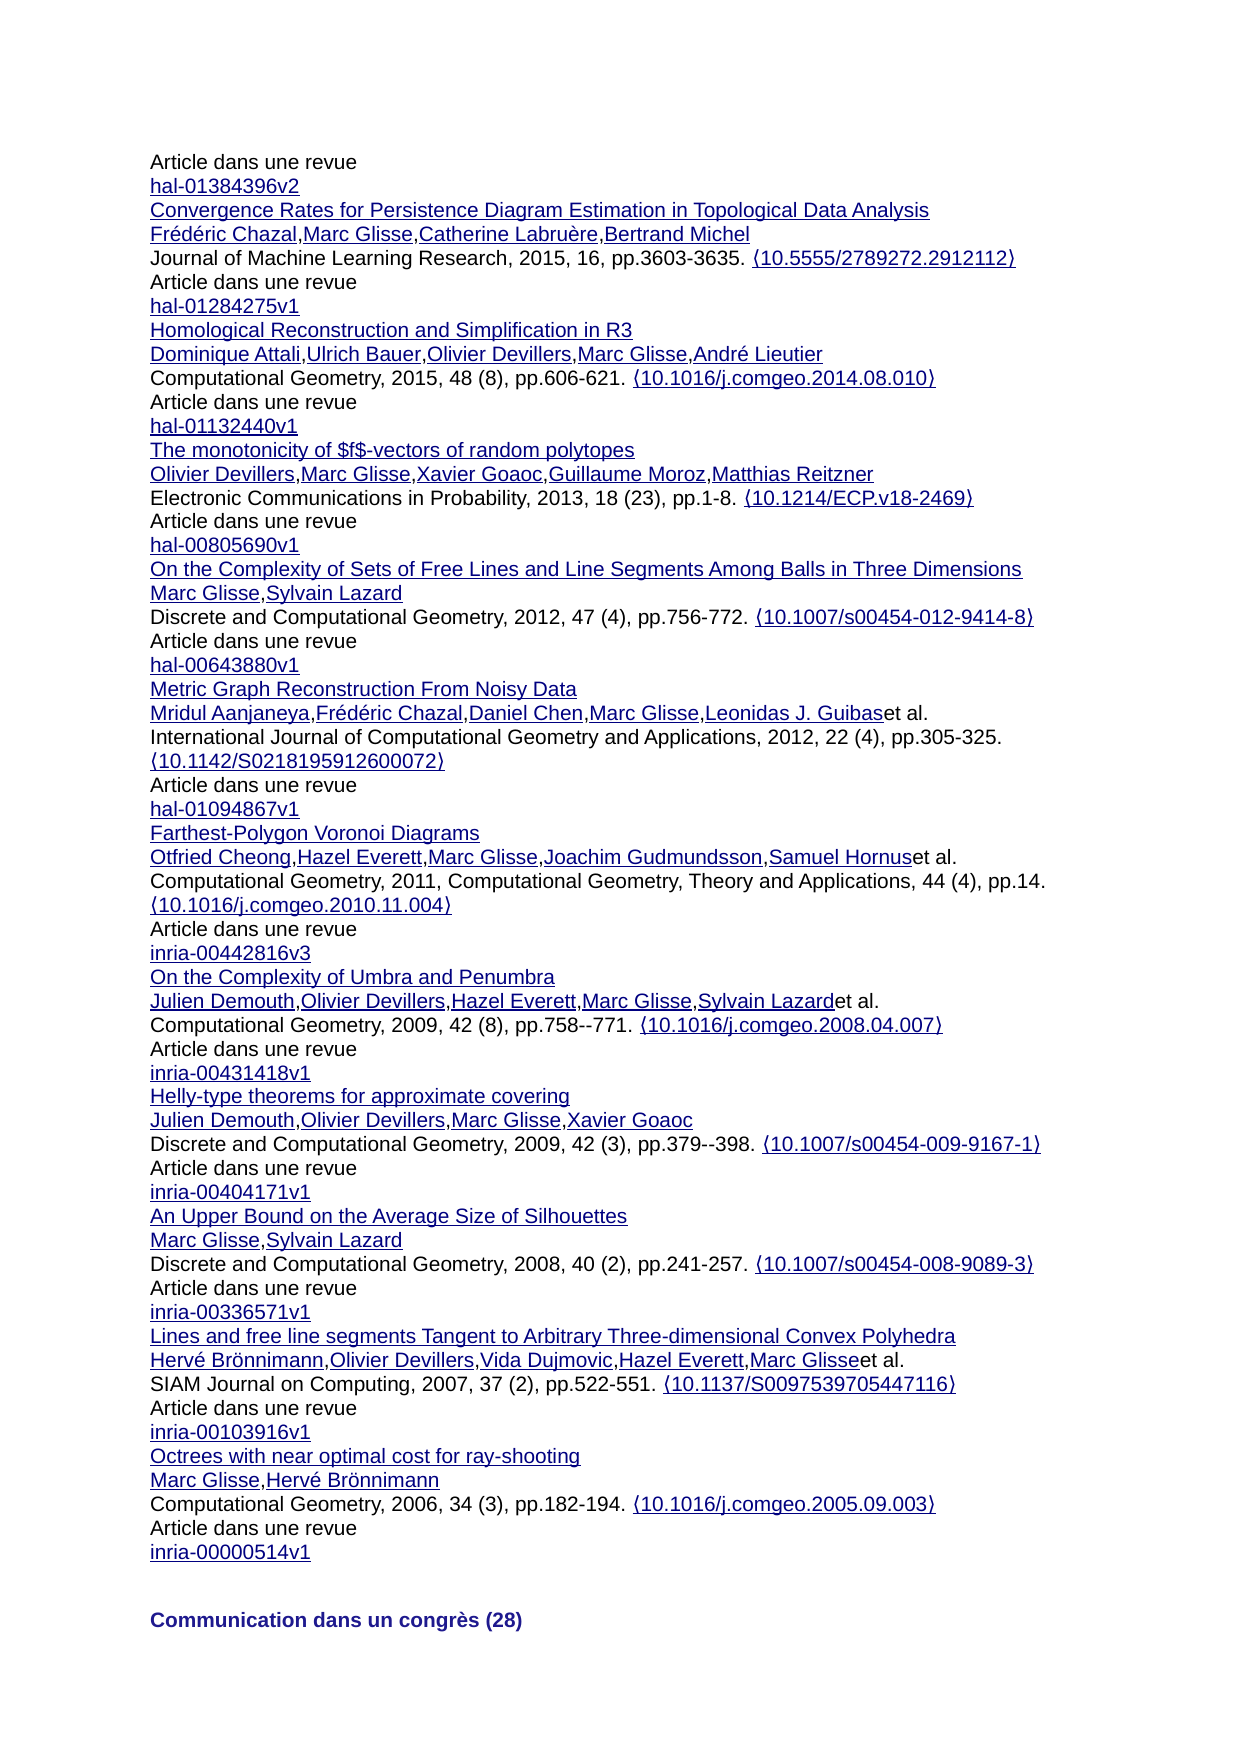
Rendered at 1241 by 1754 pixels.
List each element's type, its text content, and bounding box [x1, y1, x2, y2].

table_cell Octrees with near optimal cost for ray-shooting Marc Glisse,Hervé Brönnimann Computational Geometry, 2006, 34 (3), pp.182-194. ⟨10.1016/j.comgeo.2005.09.003⟩ Article dans une revue inria-00000514v1 [150, 1444, 1090, 1563]
subtitle Communication dans un congrès (28) [150, 1608, 1090, 1632]
table_cell The monotonicity of $f$-vectors of random polytopes Olivier Devillers,Marc Glisse,Xavier Goaoc,Guillaume Moroz,Matthias Reitzner Electronic Communications in Probability, 2013, 18 (23), pp.1-8. ⟨10.1214/ECP.v18-2469⟩ Article dans une revue hal-00805690v1 [150, 438, 1090, 557]
table_cell Article dans une revue hal-01384396v2 [150, 150, 1090, 198]
table_cell An Upper Bound on the Average Size of Silhouettes Marc Glisse,Sylvain Lazard Discrete and Computational Geometry, 2008, 40 (2), pp.241-257. ⟨10.1007/s00454-008-9089-3⟩ Article dans une revue inria-00336571v1 [150, 1204, 1090, 1324]
table_cell Helly-type theorems for approximate covering Julien Demouth,Olivier Devillers,Marc Glisse,Xavier Goaoc Discrete and Computational Geometry, 2009, 42 (3), pp.379--398. ⟨10.1007/s00454-009-9167-1⟩ Article dans une revue inria-00404171v1 [150, 1084, 1090, 1204]
table_cell On the Complexity of Umbra and Penumbra Julien Demouth,Olivier Devillers,Hazel Everett,Marc Glisse,Sylvain Lazardet al. Computational Geometry, 2009, 42 (8), pp.758--771. ⟨10.1016/j.comgeo.2008.04.007⟩ Article dans une revue inria-00431418v1 [150, 965, 1090, 1084]
table_cell Convergence Rates for Persistence Diagram Estimation in Topological Data Analysis Frédéric Chazal,Marc Glisse,Catherine Labruère,Bertrand Michel Journal of Machine Learning Research, 2015, 16, pp.3603-3635. ⟨10.5555/2789272.2912112⟩ Article dans une revue hal-01284275v1 [150, 198, 1090, 318]
table_cell Homological Reconstruction and Simplification in R3 Dominique Attali,Ulrich Bauer,Olivier Devillers,Marc Glisse,André Lieutier Computational Geometry, 2015, 48 (8), pp.606-621. ⟨10.1016/j.comgeo.2014.08.010⟩ Article dans une revue hal-01132440v1 [150, 318, 1090, 437]
table_cell Metric Graph Reconstruction From Noisy Data Mridul Aanjaneya,Frédéric Chazal,Daniel Chen,Marc Glisse,Leonidas J. Guibaset al. International Journal of Computational Geometry and Applications, 2012, 22 (4), pp.305-325. ⟨10.1142/S0218195912600072⟩ Article dans une revue hal-01094867v1 [150, 677, 1090, 821]
table_cell Lines and free line segments Tangent to Arbitrary Three-dimensional Convex Polyhedra Hervé Brönnimann,Olivier Devillers,Vida Dujmovic,Hazel Everett,Marc Glisseet al. SIAM Journal on Computing, 2007, 37 (2), pp.522-551. ⟨10.1137/S0097539705447116⟩ Article dans une revue inria-00103916v1 [150, 1324, 1090, 1444]
table_cell Farthest-Polygon Voronoi Diagrams Otfried Cheong,Hazel Everett,Marc Glisse,Joachim Gudmundsson,Samuel Hornuset al. Computational Geometry, 2011, Computational Geometry, Theory and Applications, 44 (4), pp.14. ⟨10.1016/j.comgeo.2010.11.004⟩ Article dans une revue inria-00442816v3 [150, 821, 1090, 964]
table_cell On the Complexity of Sets of Free Lines and Line Segments Among Balls in Three Dimensions Marc Glisse,Sylvain Lazard Discrete and Computational Geometry, 2012, 47 (4), pp.756-772. ⟨10.1007/s00454-012-9414-8⟩ Article dans une revue hal-00643880v1 [150, 557, 1090, 677]
